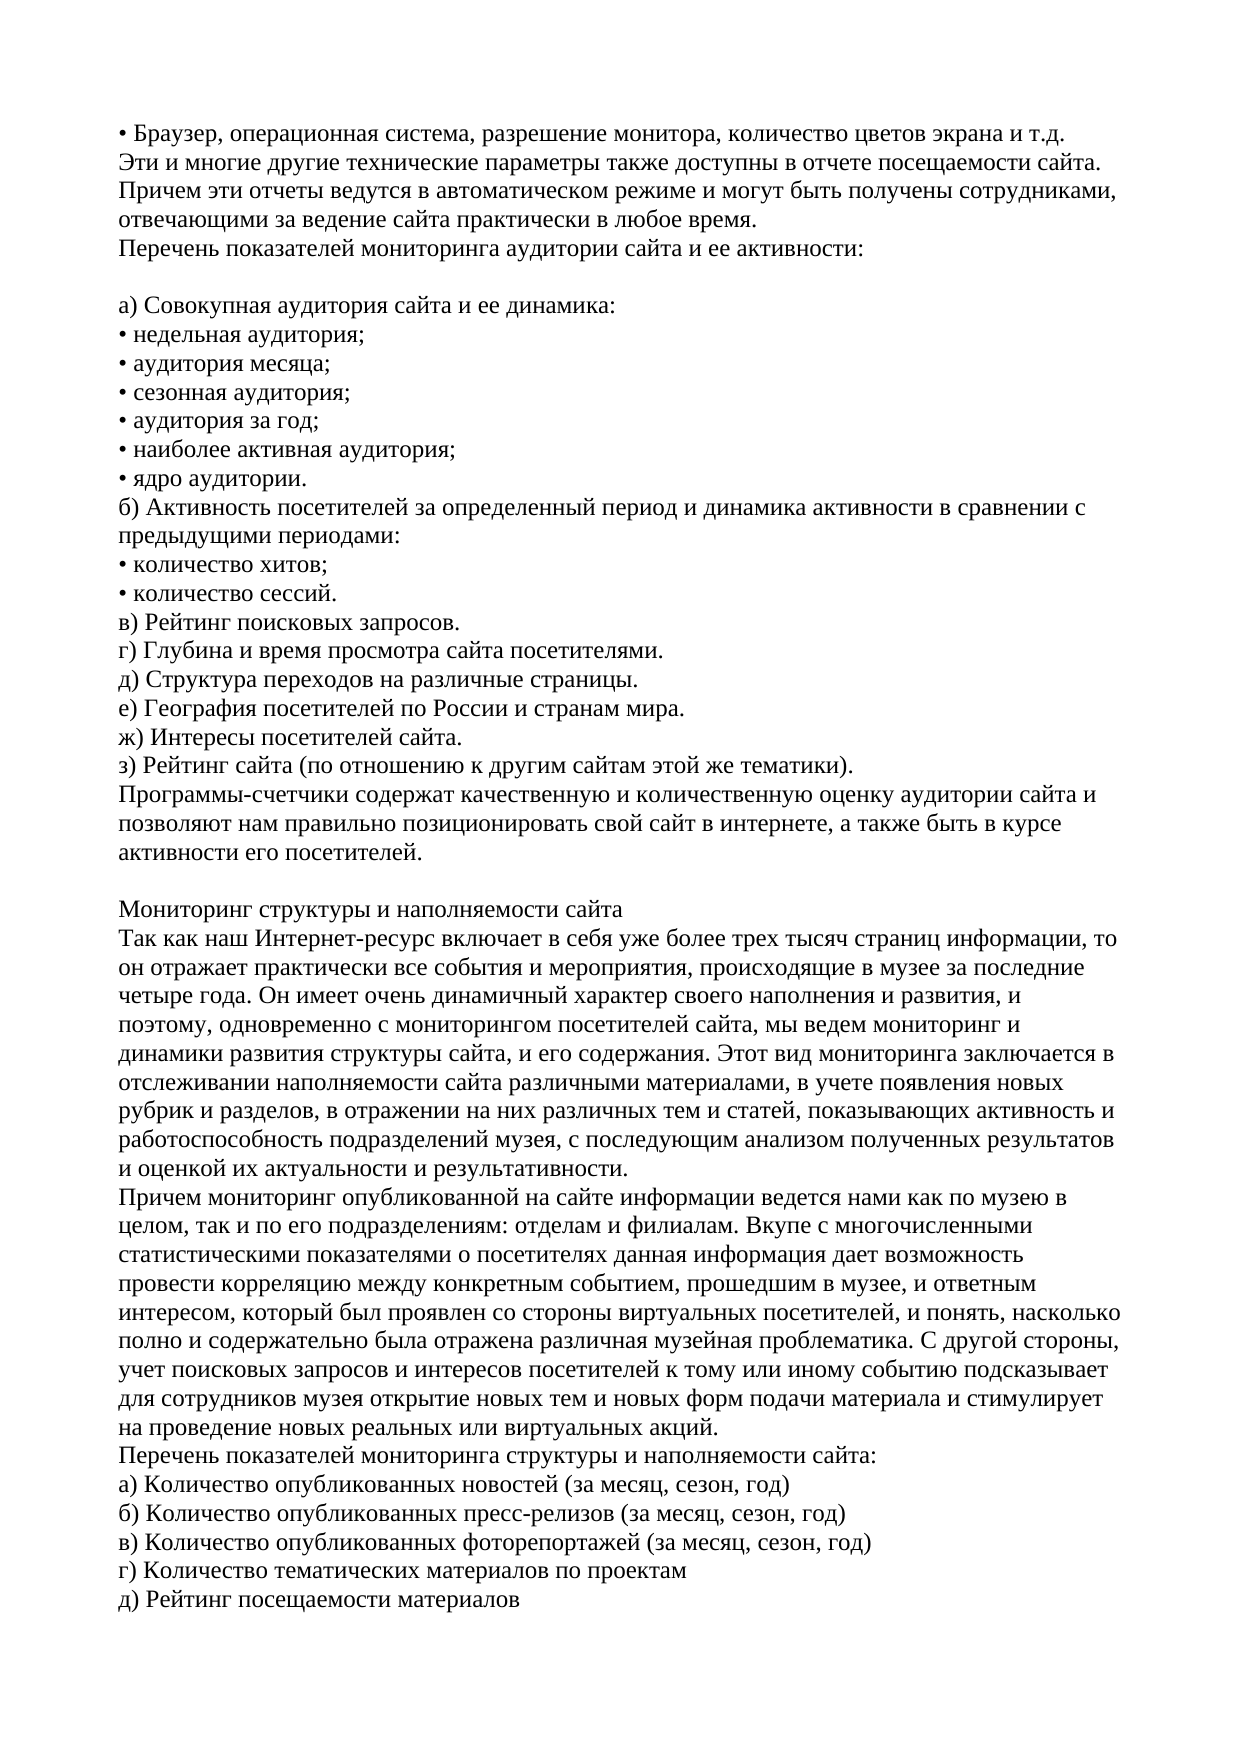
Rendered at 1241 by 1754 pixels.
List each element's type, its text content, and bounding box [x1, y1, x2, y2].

text • Браузер, операционная система, разрешение монитора, количество цветов экрана и т.д. Эти и многие другие технические параметры также доступны в отчете посещаемости сайта. Причем эти отчеты ведутся в автоматическом режиме и могут быть получены сотрудниками, отвечающими за ведение сайта практически в любое время. Перечень показателей мониторинга аудитории сайта и ее активности: а) Совокупная аудитория сайта и ее динамика: • недельная аудитория; • аудитория месяца; • сезонная аудитория; • аудитория за год; • наиболее активная аудитория; • ядро аудитории. б) Активность посетителей за определенный период и динамика активности в сравнении с предыдущими периодами: • количество хитов; • количество сессий. в) Рейтинг поисковых запросов. г) Глубина и время просмотра сайта посетителями. д) Структура переходов на различные страницы. е) География посетителей по России и странам мира. ж) Интересы посетителей сайта. з) Рейтинг сайта (по отношению к другим сайтам этой же тематики). Программы-счетчики содержат качественную и количественную оценку аудитории сайта и позволяют нам правильно позиционировать свой сайт в интернете, а также быть в курсе активности его посетителей. Мониторинг структуры и наполняемости сайта Так как наш Интернет-ресурс включает в себя уже более трех тысяч страниц информации, то он отражает практически все события и мероприятия, происходящие в музее за последние четыре года. Он имеет очень динамичный характер своего наполнения и развития, и поэтому, одновременно с мониторингом посетителей сайта, мы ведем мониторинг и динамики развития структуры сайта, и его содержания. Этот вид мониторинга заключается в отслеживании наполняемости сайта различными материалами, в учете появления новых рубрик и разделов, в отражении на них различных тем и статей, показывающих активность и работоспособность подразделений музея, с последующим анализом полученных результатов и оценкой их актуальности и результативности. Причем мониторинг опубликованной на сайте информации ведется нами как по музею в целом, так и по его подразделениям: отделам и филиалам. Вкупе с многочисленными статистическими показателями о посетителях данная информация дает возможность провести корреляцию между конкретным событием, прошедшим в музее, и ответным интересом, который был проявлен со стороны виртуальных посетителей, и понять, насколько полно и содержательно была отражена различная музейная проблематика. С другой стороны, учет поисковых запросов и интересов посетителей к тому или иному событию подсказывает для сотрудников музея открытие новых тем и новых форм подачи материала и стимулирует на проведение новых реальных или виртуальных акций. Перечень показателей мониторинга структуры и наполняемости сайта: а) Количество опубликованных новостей (за месяц, сезон, год) б) Количество опубликованных пресс-релизов (за месяц, сезон, год) в) Количество опубликованных фоторепортажей (за месяц, сезон, год) г) Количество тематических материалов по проектам д) Рейтинг посещаемости материалов [118, 118, 1122, 1613]
